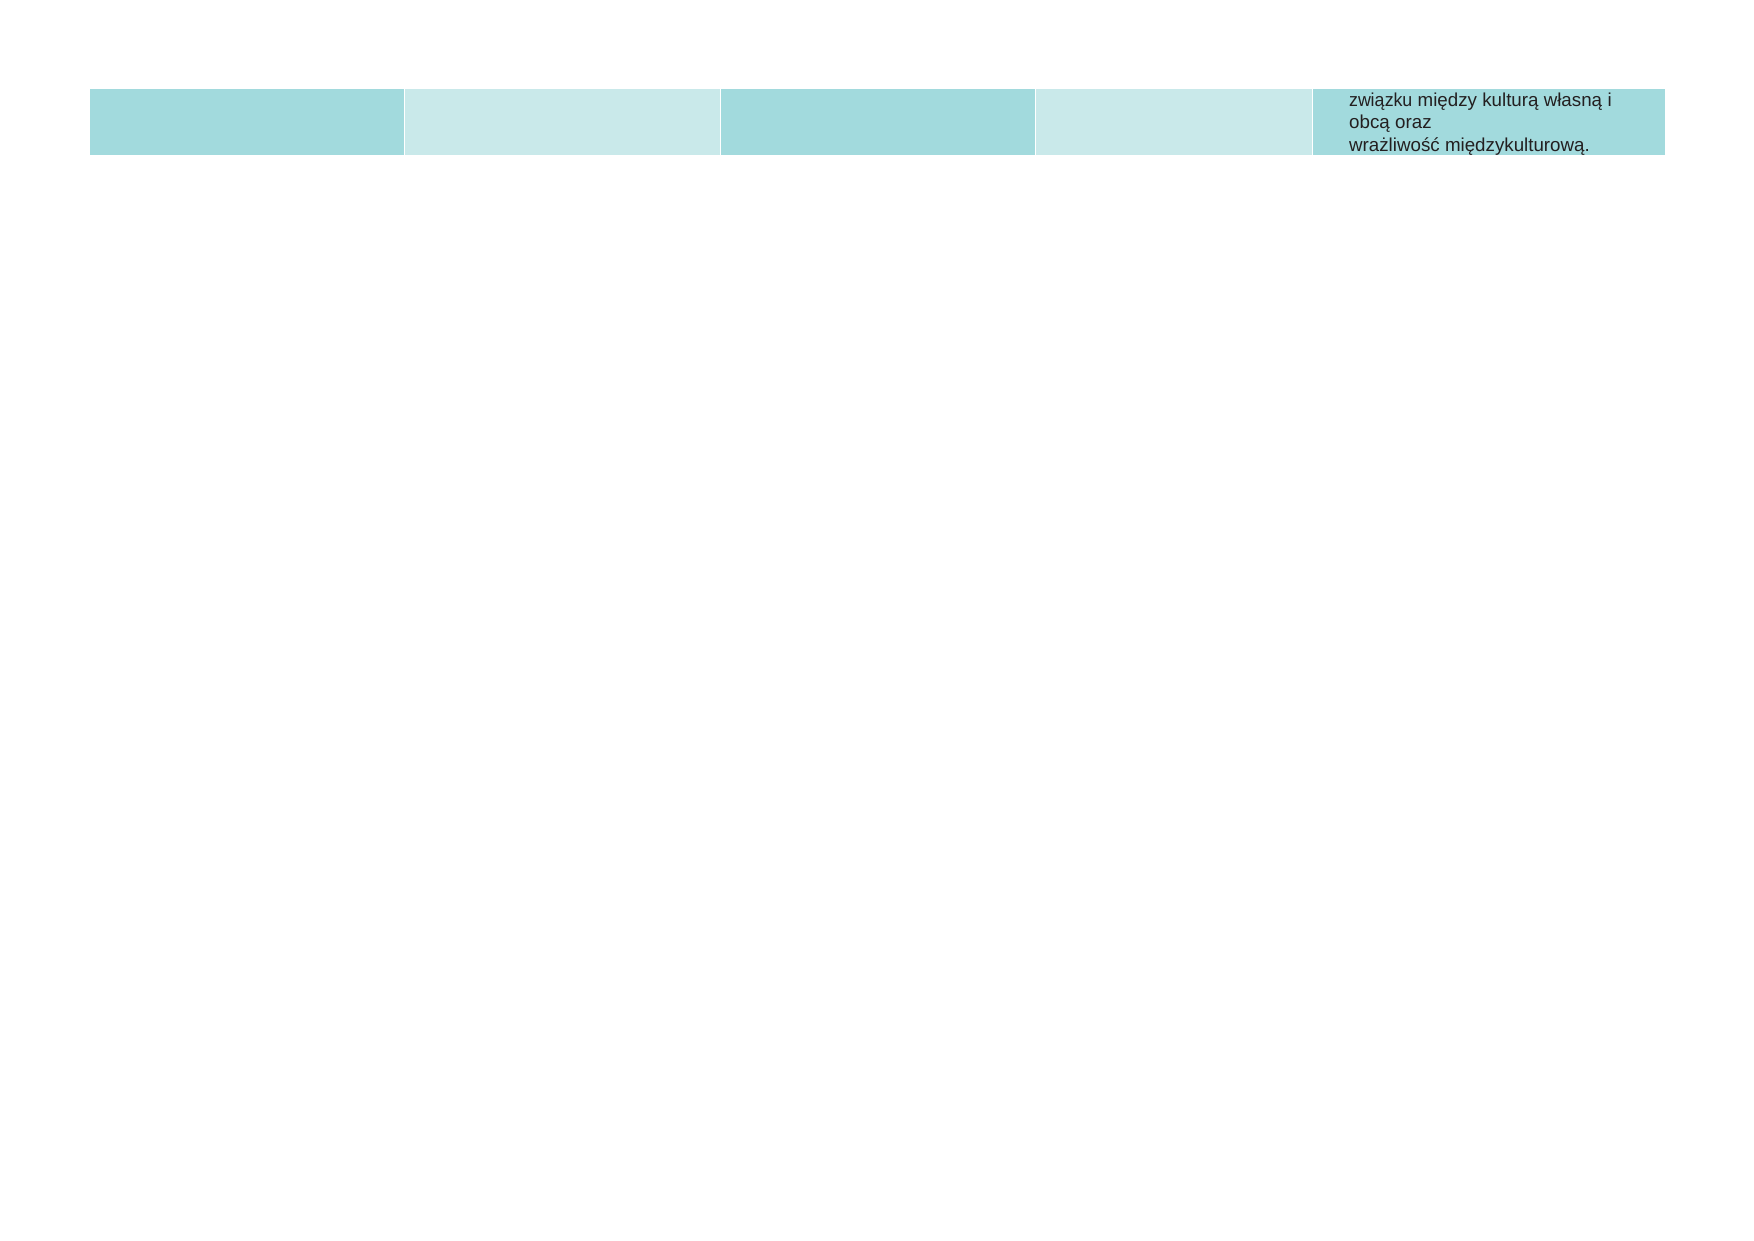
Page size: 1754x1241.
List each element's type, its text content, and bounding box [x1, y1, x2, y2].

table_cell [1036, 89, 1312, 155]
table_cell związku między kulturą własną i obcą oraz wrażliwość międzykulturową. [1313, 89, 1665, 155]
table_cell [405, 89, 720, 155]
table_cell [721, 89, 1035, 155]
table_cell [90, 89, 404, 155]
